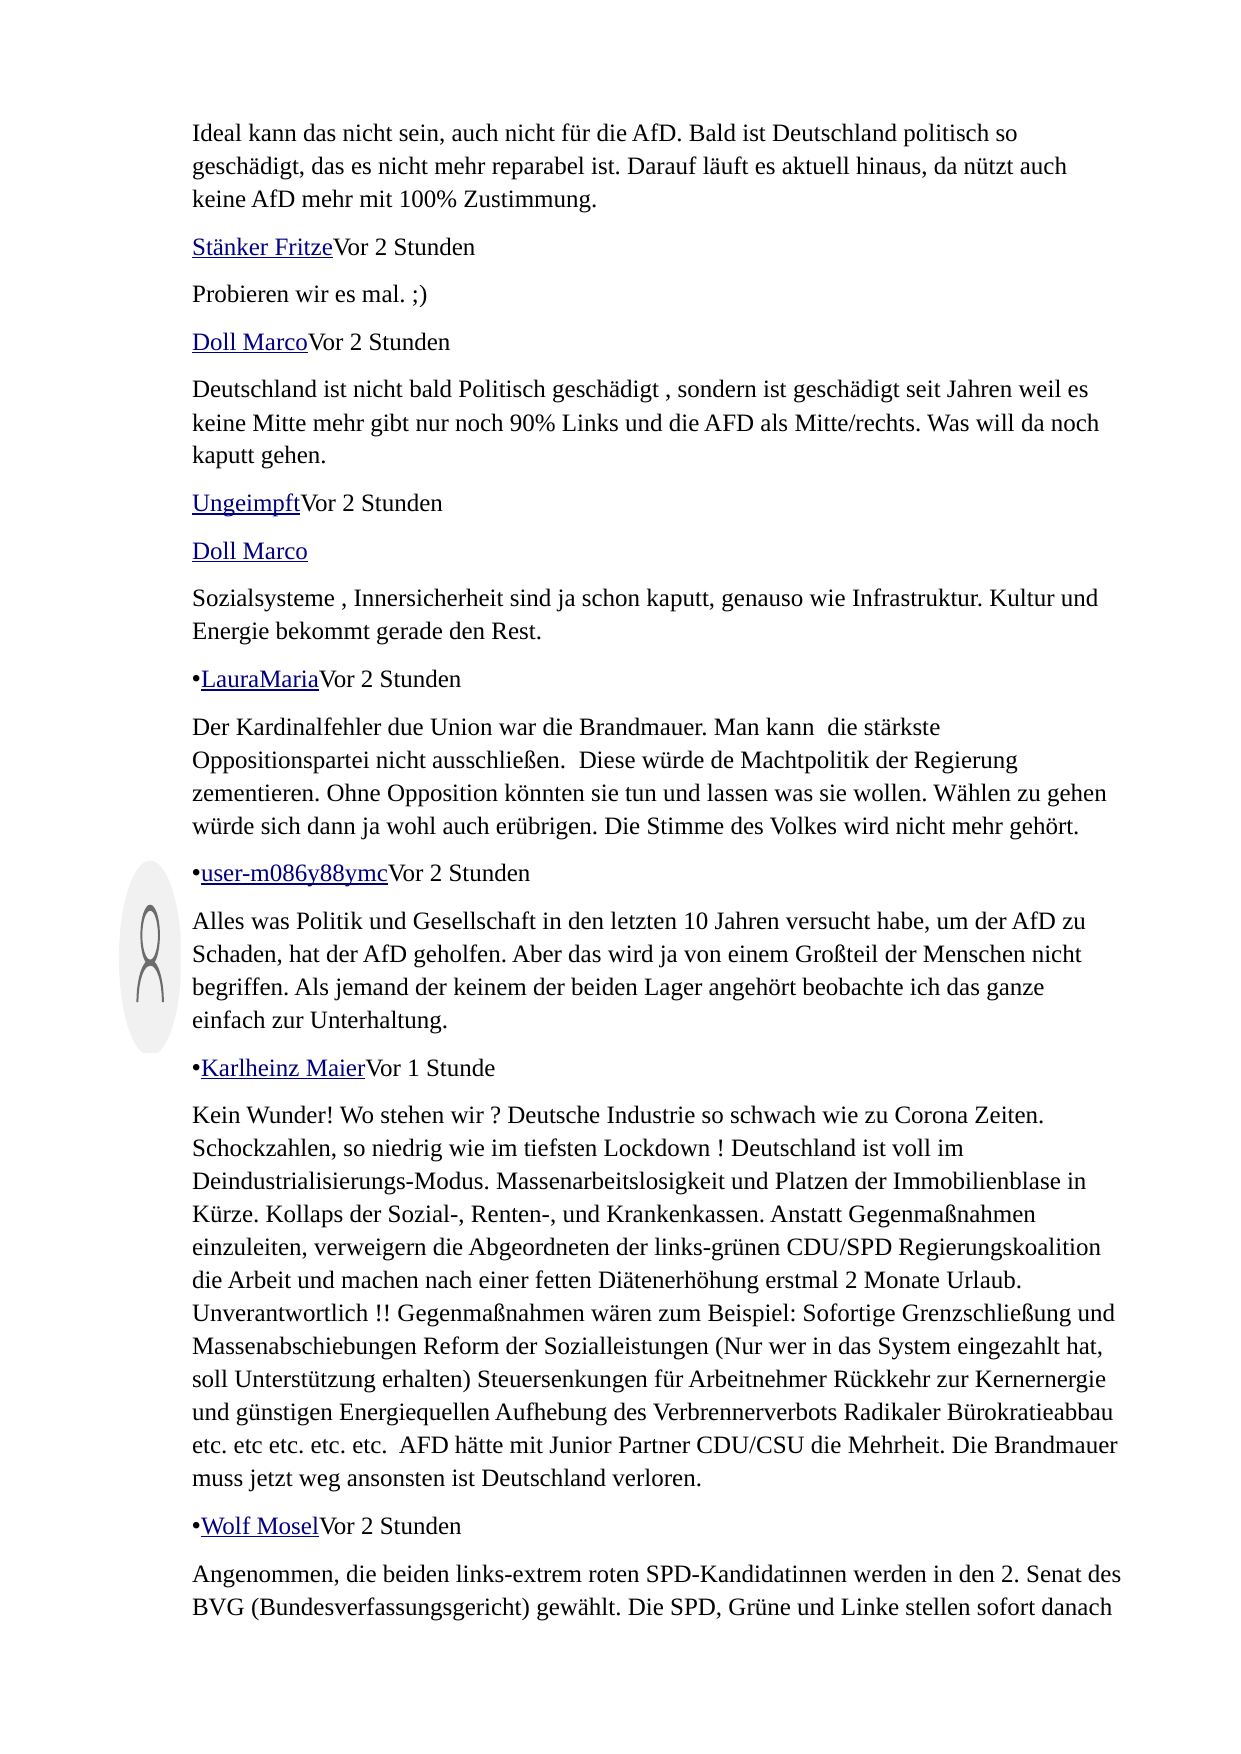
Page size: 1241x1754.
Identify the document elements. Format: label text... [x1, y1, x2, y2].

list Stänker FritzeVor 2 Stunden [118, 232, 1122, 294]
list [159, 988, 181, 1053]
list Deutschland ist nicht bald Politisch geschädigt , sondern ist geschädigt seit Jahren weil es keine Mitte mehr gibt nur noch 90% Links und die AFD als Mitte/rechts. Was will da noch kaputt gehen. [118, 374, 1122, 469]
list Sozialsysteme , Innersicherheit sind ja schon kaputt, genauso wie Infrastruktur. Kultur und Energie bekommt gerade den Rest. [118, 583, 1122, 645]
list Alles was Politik und Gesellschaft in den letzten 10 Jahren versucht habe, um der AfD zu Schaden, hat der AfD geholfen. Aber das wird ja von einem Großteil der Menschen nicht begriffen. Als jemand der keinem der beiden Lager angehört beobachte ich das ganze einfach zur Unterhaltung. [181, 906, 1122, 1034]
list Wolf MoselVor 2 Stunden [118, 1511, 1122, 1573]
list Doll MarcoVor 2 Stunden [118, 327, 1122, 389]
list Probieren wir es mal. ;) [118, 279, 1122, 308]
list Kein Wunder! Wo stehen wir ? Deutsche Industrie so schwach wie zu Corona Zeiten. Schockzahlen, so niedrig wie im tiefsten Lockdown ! Deutschland ist voll im Deindustrialisierungs-Modus. Massenarbeitslosigkeit und Platzen der Immobilienblase in Kürze. Kollaps der Sozial-, Renten-, und Krankenkassen. Anstatt Gegenmaßnahmen einzuleiten, verweigern die Abgeordneten der links-grünen CDU/SPD Regierungskoalition die Arbeit und machen nach einer fetten Diätenerhöhung erstmal 2 Monate Urlaub. Unverantwortlich !! Gegenmaßnahmen wären zum Beispiel: Sofortige Grenzschließung und Massenabschiebungen Reform der Sozialleistungen (Nur wer in das System eingezahlt hat, soll Unterstützung erhalten) Steuersenkungen für Arbeitnehmer Rückkehr zur Kernernergie und günstigen Energiequellen Aufhebung des Verbrennerverbots Radikaler Bürokratieabbau etc. etc etc. etc. etc. AFD hätte mit Junior Partner CDU/CSU die Mehrheit. Die Brandmauer muss jetzt weg ansonsten ist Deutschland verloren. [118, 1100, 1122, 1492]
list user-m086y88ymcVor 2 Stunden [118, 858, 1122, 953]
list Ideal kann das nicht sein, auch nicht für die AfD. Bald ist Deutschland politisch so geschädigt, das es nicht mehr reparabel ist. Darauf läuft es aktuell hinaus, da nützt auch keine AfD mehr mit 100% Zustimmung. [118, 118, 1122, 213]
list Karlheinz MaierVor 1 Stunde [118, 1053, 1122, 1115]
list UngeimpftVor 2 Stunden [118, 488, 1122, 551]
list [118, 964, 141, 1053]
list Doll Marco [118, 536, 1122, 564]
list Angenommen, die beiden links-extrem roten SPD-Kandidatinnen werden in den 2. Senat des BVG (Bundesverfassungsgericht) gewählt. Die SPD, Grüne und Linke stellen sofort danach [118, 1559, 1122, 1620]
list Der Kardinalfehler due Union war die Brandmauer. Man kann die stärkste Oppositionspartei nicht ausschließen. Diese würde de Machtpolitik der Regierung zementieren. Ohne Opposition könnten sie tun und lassen was sie wollen. Wählen zu gehen würde sich dann ja wohl auch erübrigen. Die Stimme des Volkes wird nicht mehr gehört. [118, 712, 1122, 839]
list LauraMariaVor 2 Stunden [118, 664, 1122, 727]
